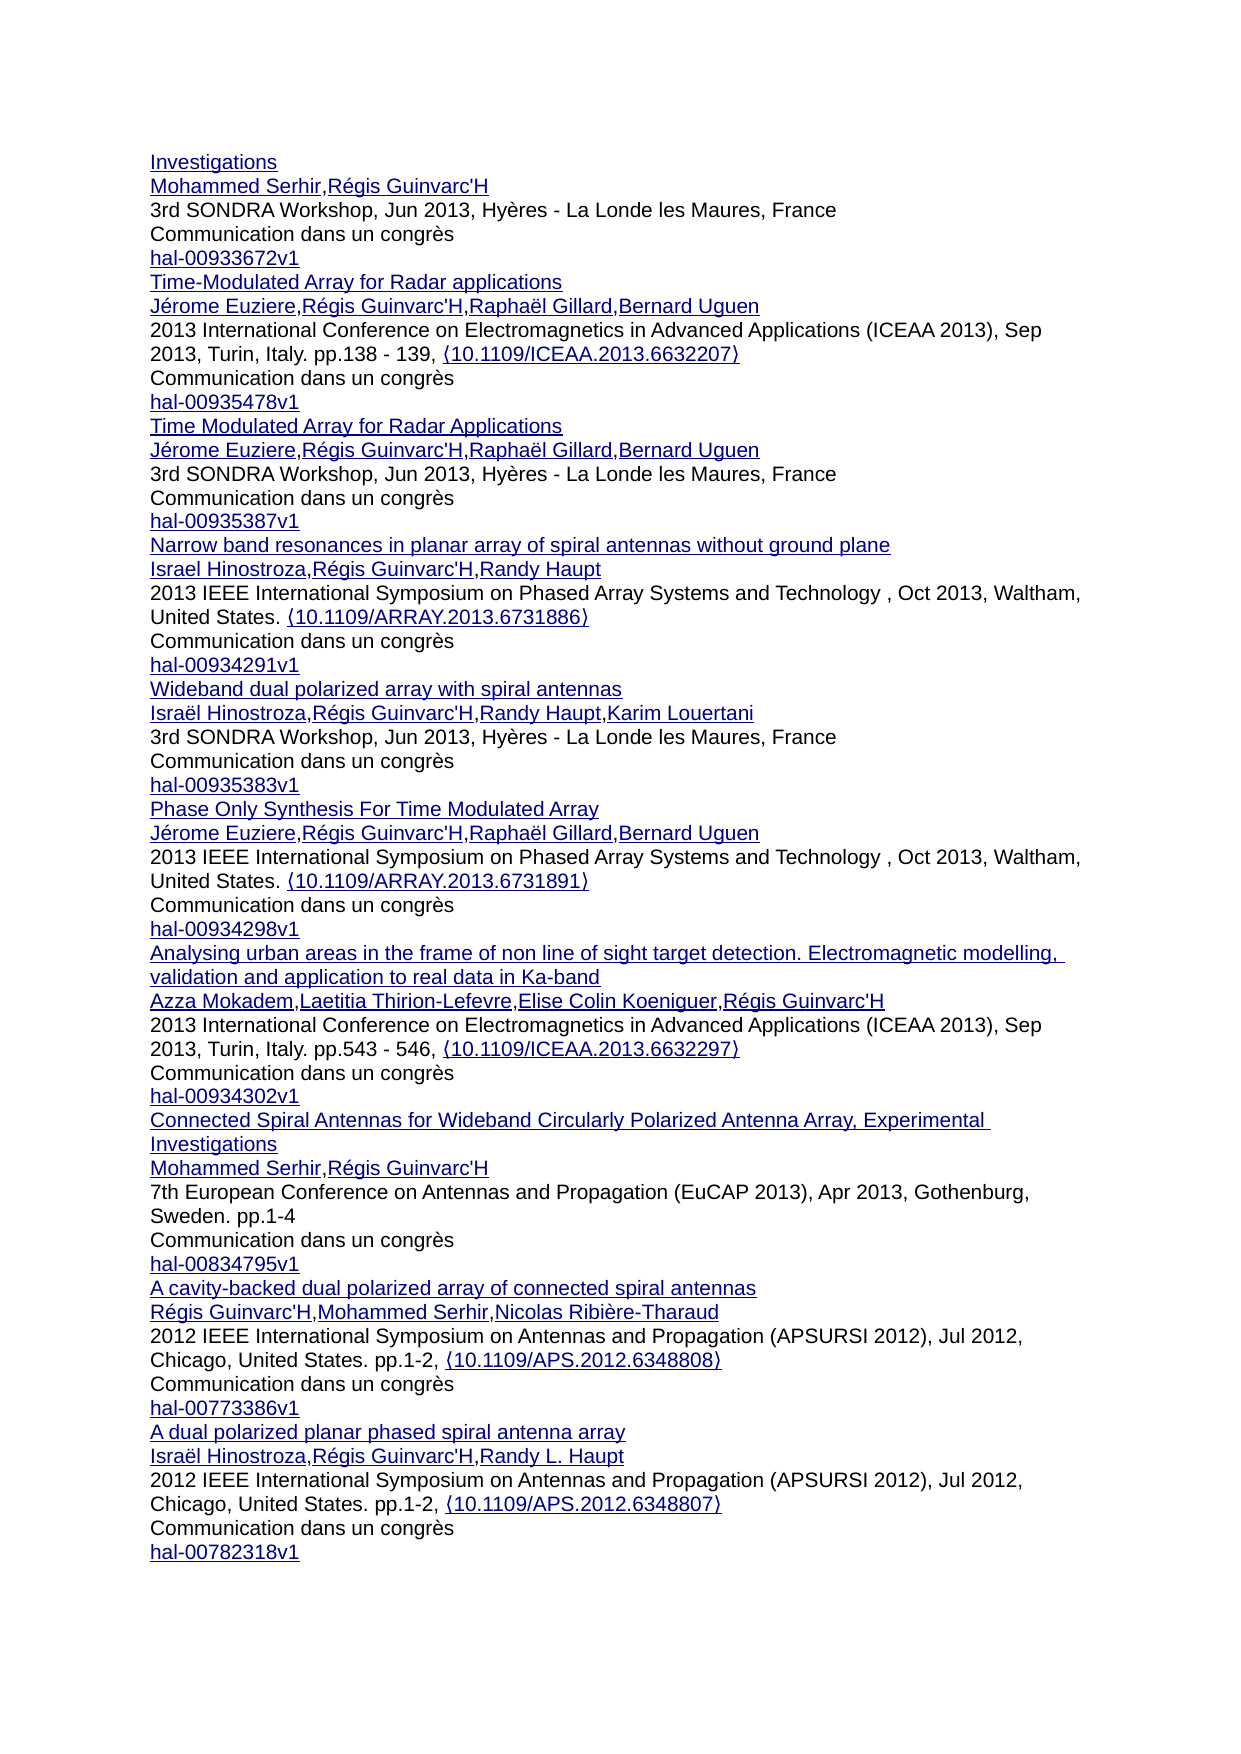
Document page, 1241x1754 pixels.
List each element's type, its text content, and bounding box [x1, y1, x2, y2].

table_cell Phase Only Synthesis For Time Modulated Array Jérome Euziere,Régis Guinvarc'H,Raphaël Gillard,Bernard Uguen 2013 IEEE International Symposium on Phased Array Systems and Technology , Oct 2013, Waltham, United States. ⟨10.1109/ARRAY.2013.6731891⟩ Communication dans un congrès hal-00934298v1 [150, 797, 1090, 941]
table_cell Investigations Mohammed Serhir,Régis Guinvarc'H 3rd SONDRA Workshop, Jun 2013, Hyères - La Londe les Maures, France Communication dans un congrès hal-00933672v1 [150, 150, 1090, 270]
table_cell Wideband dual polarized array with spiral antennas Israël Hinostroza,Régis Guinvarc'H,Randy Haupt,Karim Louertani 3rd SONDRA Workshop, Jun 2013, Hyères - La Londe les Maures, France Communication dans un congrès hal-00935383v1 [150, 677, 1090, 797]
table_cell Connected Spiral Antennas for Wideband Circularly Polarized Antenna Array, Experimental Investigations Mohammed Serhir,Régis Guinvarc'H 7th European Conference on Antennas and Propagation (EuCAP 2013), Apr 2013, Gothenburg, Sweden. pp.1-4 Communication dans un congrès hal-00834795v1 [150, 1108, 1090, 1276]
table_cell Time Modulated Array for Radar Applications Jérome Euziere,Régis Guinvarc'H,Raphaël Gillard,Bernard Uguen 3rd SONDRA Workshop, Jun 2013, Hyères - La Londe les Maures, France Communication dans un congrès hal-00935387v1 [150, 414, 1090, 533]
table_cell A dual polarized planar phased spiral antenna array Israël Hinostroza,Régis Guinvarc'H,Randy L. Haupt 2012 IEEE International Symposium on Antennas and Propagation (APSURSI 2012), Jul 2012, Chicago, United States. pp.1-2, ⟨10.1109/APS.2012.6348807⟩ Communication dans un congrès hal-00782318v1 [150, 1420, 1090, 1563]
table_cell Time-Modulated Array for Radar applications Jérome Euziere,Régis Guinvarc'H,Raphaël Gillard,Bernard Uguen 2013 International Conference on Electromagnetics in Advanced Applications (ICEAA 2013), Sep 2013, Turin, Italy. pp.138 - 139, ⟨10.1109/ICEAA.2013.6632207⟩ Communication dans un congrès hal-00935478v1 [150, 270, 1090, 413]
table_cell Narrow band resonances in planar array of spiral antennas without ground plane Israel Hinostroza,Régis Guinvarc'H,Randy Haupt 2013 IEEE International Symposium on Phased Array Systems and Technology , Oct 2013, Waltham, United States. ⟨10.1109/ARRAY.2013.6731886⟩ Communication dans un congrès hal-00934291v1 [150, 533, 1090, 677]
table_cell A cavity-backed dual polarized array of connected spiral antennas Régis Guinvarc'H,Mohammed Serhir,Nicolas Ribière-Tharaud 2012 IEEE International Symposium on Antennas and Propagation (APSURSI 2012), Jul 2012, Chicago, United States. pp.1-2, ⟨10.1109/APS.2012.6348808⟩ Communication dans un congrès hal-00773386v1 [150, 1276, 1090, 1420]
table_cell Analysing urban areas in the frame of non line of sight target detection. Electromagnetic modelling, validation and application to real data in Ka-band Azza Mokadem,Laetitia Thirion-Lefevre,Elise Colin Koeniguer,Régis Guinvarc'H 2013 International Conference on Electromagnetics in Advanced Applications (ICEAA 2013), Sep 2013, Turin, Italy. pp.543 - 546, ⟨10.1109/ICEAA.2013.6632297⟩ Communication dans un congrès hal-00934302v1 [150, 941, 1090, 1108]
